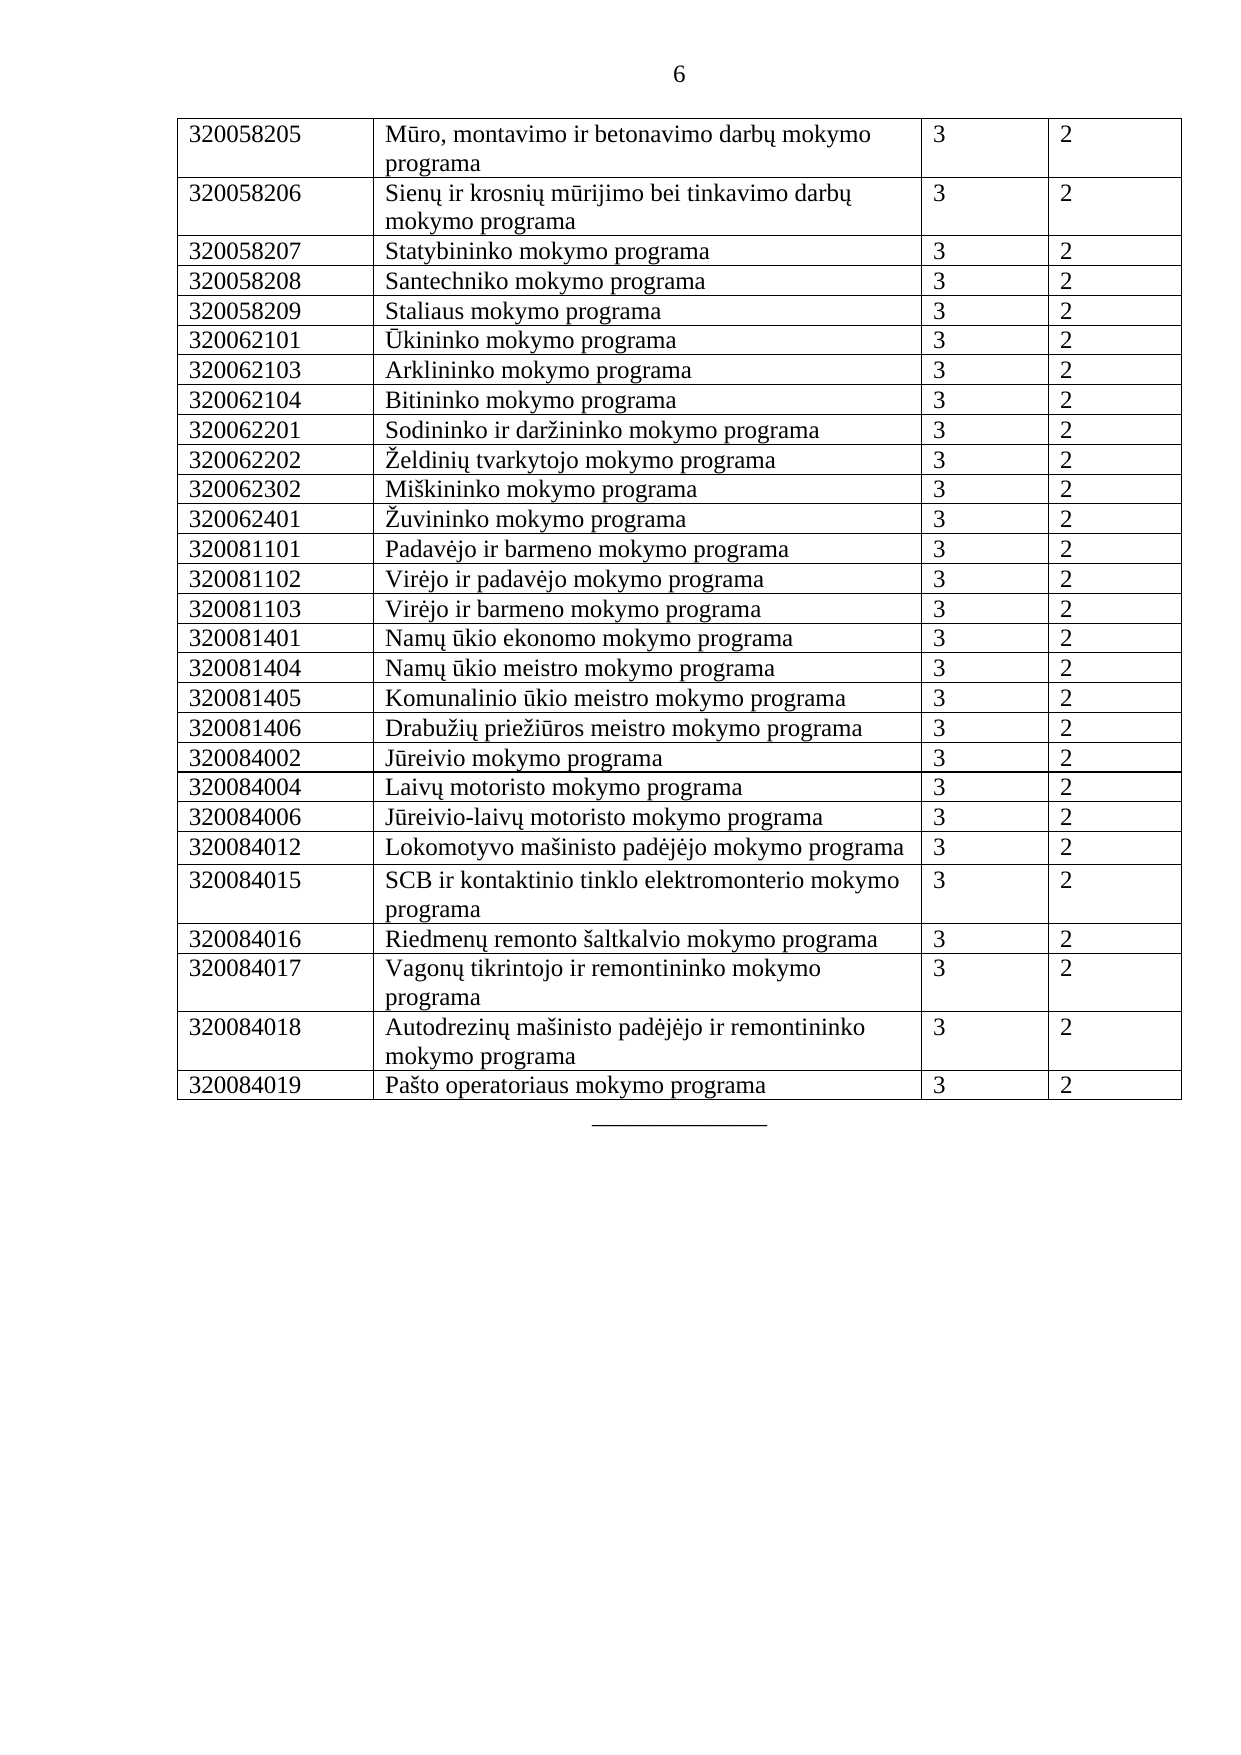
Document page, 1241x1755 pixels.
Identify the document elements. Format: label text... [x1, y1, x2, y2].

table_cell 3 [922, 832, 1048, 864]
table_cell 2 [1049, 713, 1181, 742]
table_cell 320084012 [178, 832, 373, 864]
table_cell 320081101 [178, 534, 373, 563]
table_cell SCB ir kontaktinio tinklo elektromonterio mokymo programa [374, 865, 921, 923]
table_cell 3 [922, 743, 1048, 771]
table_cell 3 [922, 355, 1048, 384]
table_cell Riedmenų remonto šaltkalvio mokymo programa [374, 924, 921, 952]
table_cell 320084004 [178, 773, 373, 801]
table_cell 3 [922, 683, 1048, 712]
table_cell 2 [1049, 1012, 1181, 1069]
table_cell 2 [1049, 445, 1181, 473]
table_cell Komunalinio ūkio meistro mokymo programa [374, 683, 921, 712]
table_cell 2 [1049, 385, 1181, 414]
table_cell 3 [922, 865, 1048, 923]
table_cell Ūkininko mokymo programa [374, 326, 921, 354]
table_cell 2 [1049, 266, 1181, 295]
table_cell 2 [1049, 594, 1181, 622]
table_cell 3 [922, 296, 1048, 324]
table_cell 320062201 [178, 415, 373, 444]
table_cell 320062103 [178, 355, 373, 384]
table_cell 320058205 [178, 119, 373, 177]
table_cell 2 [1049, 1071, 1181, 1099]
table_cell Pašto operatoriaus mokymo programa [374, 1071, 921, 1099]
table_cell Padavėjo ir barmeno mokymo programa [374, 534, 921, 563]
table_cell 3 [922, 624, 1048, 652]
table_cell Miškininko mokymo programa [374, 475, 921, 503]
table_cell Želdinių tvarkytojo mokymo programa [374, 445, 921, 473]
table_cell 320058207 [178, 236, 373, 265]
table_cell 320058208 [178, 266, 373, 295]
table_cell 320062101 [178, 326, 373, 354]
table_cell Žuvininko mokymo programa [374, 504, 921, 533]
table_cell 2 [1049, 236, 1181, 265]
table_cell 3 [922, 178, 1048, 235]
table_cell 2 [1049, 924, 1181, 952]
table_cell 3 [922, 326, 1048, 354]
table_cell 2 [1049, 475, 1181, 503]
table_cell Namų ūkio meistro mokymo programa [374, 653, 921, 682]
table_cell 3 [922, 713, 1048, 742]
table_cell 3 [922, 594, 1048, 622]
table_cell 3 [922, 534, 1048, 563]
table_cell 3 [922, 924, 1048, 952]
table_cell Vagonų tikrintojo ir remontininko mokymo programa [374, 954, 921, 1011]
table_cell 320062104 [178, 385, 373, 414]
text ______________ [177, 1100, 1181, 1129]
table_cell 2 [1049, 415, 1181, 444]
table_cell 3 [922, 504, 1048, 533]
table_cell 320084006 [178, 802, 373, 831]
table_cell Sodininko ir daržininko mokymo programa [374, 415, 921, 444]
table_cell 2 [1049, 832, 1181, 864]
table_cell 320081406 [178, 713, 373, 742]
table_cell 3 [922, 475, 1048, 503]
table_cell 2 [1049, 683, 1181, 712]
table_cell 3 [922, 415, 1048, 444]
table_cell Laivų motoristo mokymo programa [374, 773, 921, 801]
table_cell 320081404 [178, 653, 373, 682]
table_cell Jūreivio-laivų motoristo mokymo programa [374, 802, 921, 831]
table_cell 3 [922, 954, 1048, 1011]
table_cell Sienų ir krosnių mūrijimo bei tinkavimo darbų mokymo programa [374, 178, 921, 235]
table_cell Arklininko mokymo programa [374, 355, 921, 384]
table_cell 2 [1049, 865, 1181, 923]
table_cell 320058206 [178, 178, 373, 235]
table_cell 2 [1049, 954, 1181, 1011]
table_cell Mūro, montavimo ir betonavimo darbų mokymo programa [374, 119, 921, 177]
table_cell 2 [1049, 624, 1181, 652]
table_cell 2 [1049, 773, 1181, 801]
table_cell 3 [922, 653, 1048, 682]
table_cell 3 [922, 564, 1048, 593]
table_cell 2 [1049, 119, 1181, 177]
table_cell 3 [922, 385, 1048, 414]
table_cell 320058209 [178, 296, 373, 324]
table_cell 2 [1049, 653, 1181, 682]
table_cell Staliaus mokymo programa [374, 296, 921, 324]
table_cell 320081401 [178, 624, 373, 652]
table_cell 320084016 [178, 924, 373, 952]
table_cell 320062202 [178, 445, 373, 473]
table_cell Drabužių priežiūros meistro mokymo programa [374, 713, 921, 742]
table_cell 320084017 [178, 954, 373, 1011]
table_cell 3 [922, 236, 1048, 265]
table_cell 320062302 [178, 475, 373, 503]
table_cell 320084015 [178, 865, 373, 923]
table_cell 2 [1049, 504, 1181, 533]
table_cell 2 [1049, 564, 1181, 593]
table_cell 2 [1049, 743, 1181, 771]
table_cell 2 [1049, 534, 1181, 563]
table_cell Virėjo ir padavėjo mokymo programa [374, 564, 921, 593]
table_cell Virėjo ir barmeno mokymo programa [374, 594, 921, 622]
table_cell 2 [1049, 326, 1181, 354]
table_cell Autodrezinų mašinisto padėjėjo ir remontininko mokymo programa [374, 1012, 921, 1069]
table_cell 2 [1049, 355, 1181, 384]
table_cell 3 [922, 119, 1048, 177]
table_cell 320084018 [178, 1012, 373, 1069]
table_cell Bitininko mokymo programa [374, 385, 921, 414]
table_cell Lokomotyvo mašinisto padėjėjo mokymo programa [374, 832, 921, 864]
table_cell 2 [1049, 296, 1181, 324]
table_cell 320081102 [178, 564, 373, 593]
table_cell 3 [922, 266, 1048, 295]
table_cell 320081405 [178, 683, 373, 712]
table_cell 2 [1049, 802, 1181, 831]
table_cell 3 [922, 1071, 1048, 1099]
table_cell 2 [1049, 178, 1181, 235]
table_cell 3 [922, 773, 1048, 801]
table_cell 3 [922, 445, 1048, 473]
table_cell 320081103 [178, 594, 373, 622]
table_cell 320084002 [178, 743, 373, 771]
table_cell 320084019 [178, 1071, 373, 1099]
table_cell Namų ūkio ekonomo mokymo programa [374, 624, 921, 652]
table_cell 3 [922, 802, 1048, 831]
table_cell Jūreivio mokymo programa [374, 743, 921, 771]
table_cell 3 [922, 1012, 1048, 1069]
table_cell Statybininko mokymo programa [374, 236, 921, 265]
table_cell 320062401 [178, 504, 373, 533]
table_cell Santechniko mokymo programa [374, 266, 921, 295]
